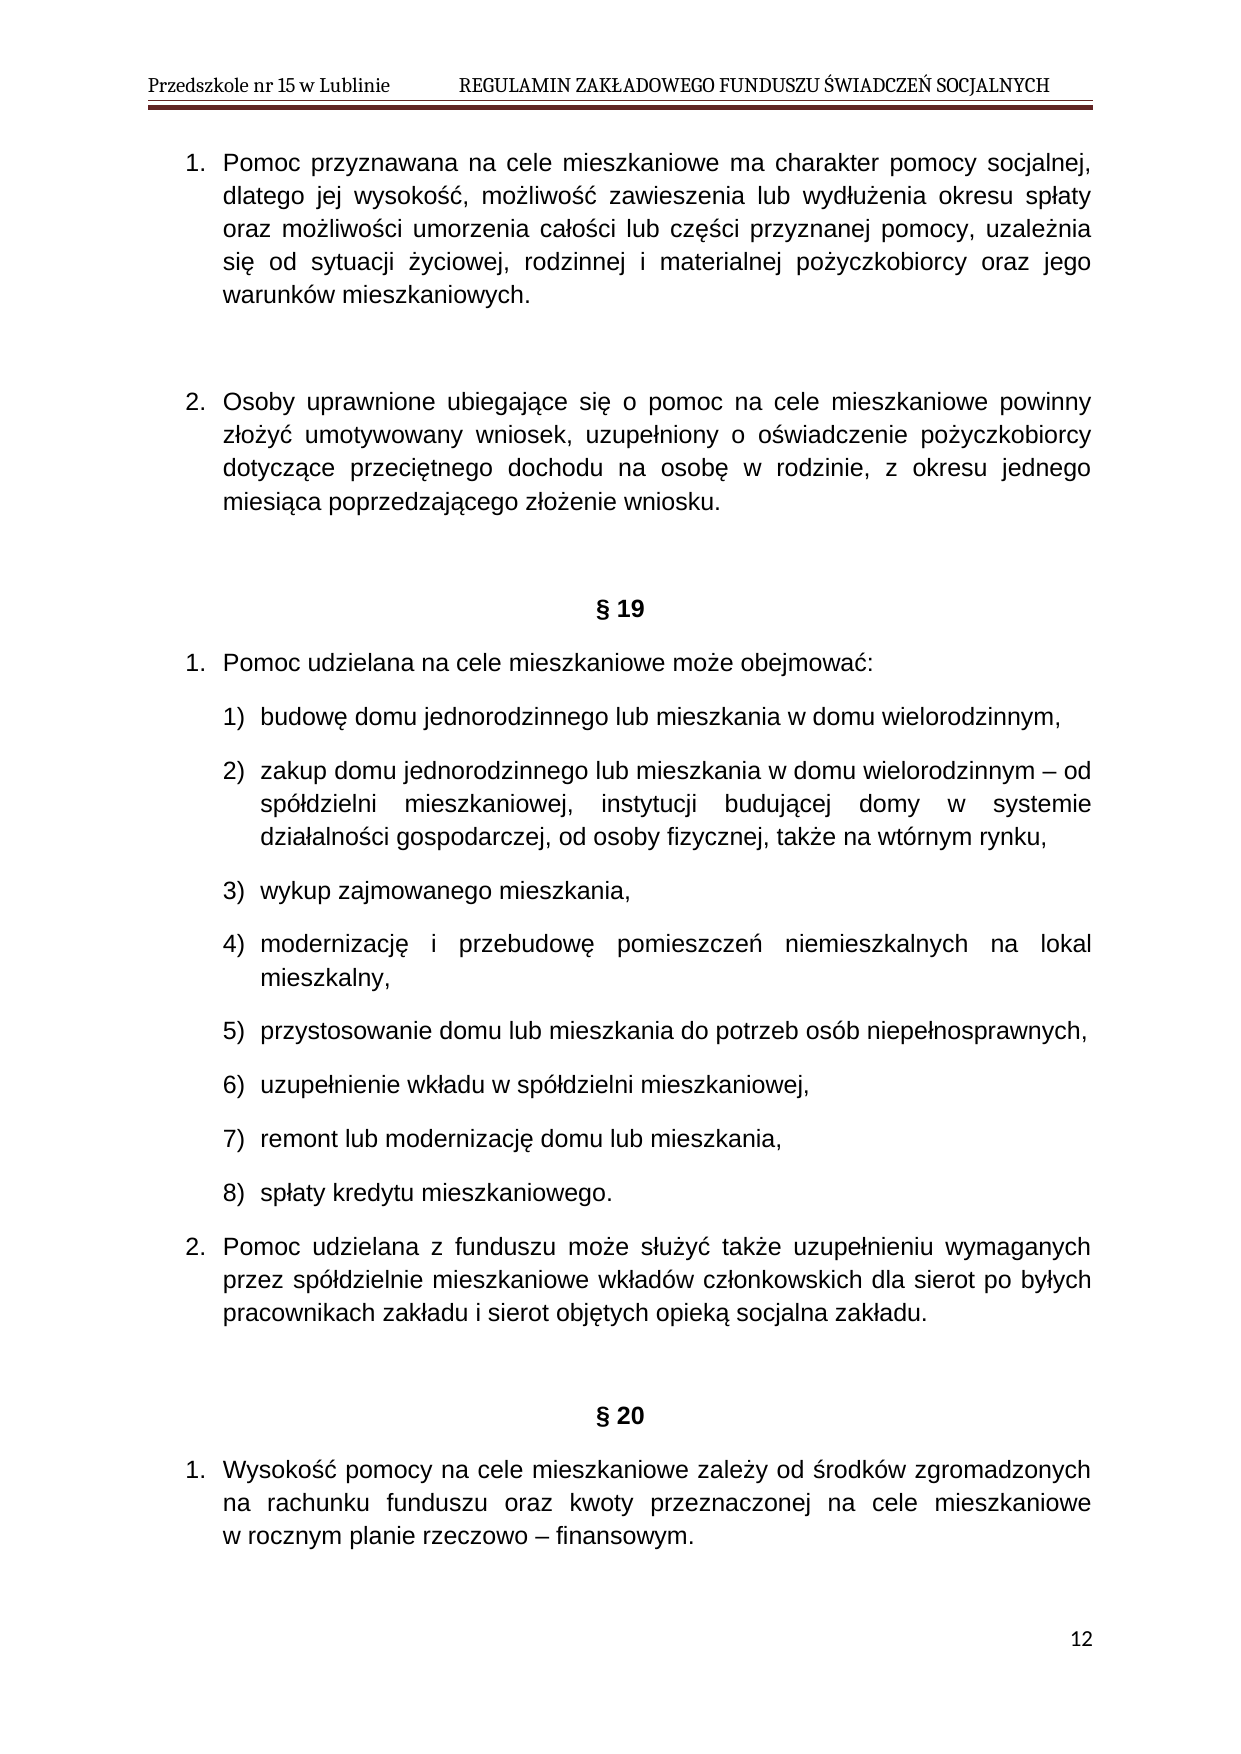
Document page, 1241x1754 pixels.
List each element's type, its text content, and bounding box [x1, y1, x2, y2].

list Pomoc udzielana z funduszu może służyć także uzupełnieniu wymaganych przez spółdzielnie mieszkaniowe wkładów członkowskich dla sierot po byłych pracownikach zakładu i sierot objętych opieką socjalna zakładu. [185, 1232, 1093, 1327]
list Pomoc przyznawana na cele mieszkaniowe ma charakter pomocy socjalnej, dlatego jej wysokość, możliwość zawieszenia lub wydłużenia okresu spłaty oraz możliwości umorzenia całości lub części przyznanej pomocy, uzależnia się od sytuacji życiowej, rodzinnej i materialnej pożyczkobiorcy oraz jego warunków mieszkaniowych. [185, 148, 1093, 308]
text § 19 [148, 594, 1093, 623]
list Pomoc udzielana na cele mieszkaniowe może obejmować: [185, 648, 1093, 677]
text § 20 [148, 1401, 1093, 1430]
list modernizację i przebudowę pomieszczeń niemieszkalnych na lokal mieszkalny, [223, 929, 1093, 991]
list Osoby uprawnione ubiegające się o pomoc na cele mieszkaniowe powinny złożyć umotywowany wniosek, uzupełniony o oświadczenie pożyczkobiorcy dotyczące przeciętnego dochodu na osobę w rodzinie, z okresu jednego miesiąca poprzedzającego złożenie wniosku. [185, 387, 1093, 515]
list spłaty kredytu mieszkaniowego. [223, 1178, 1093, 1207]
list zakup domu jednorodzinnego lub mieszkania w domu wielorodzinnym – od spółdzielni mieszkaniowej, instytucji budującej domy w systemie działalności gospodarczej, od osoby fizycznej, także na wtórnym rynku, [223, 756, 1093, 851]
list remont lub modernizację domu lub mieszkania, [223, 1124, 1093, 1153]
list wykup zajmowanego mieszkania, [223, 876, 1093, 904]
list uzupełnienie wkładu w spółdzielni mieszkaniowej, [223, 1070, 1093, 1099]
list Wysokość pomocy na cele mieszkaniowe zależy od środków zgromadzonych na rachunku funduszu oraz kwoty przeznaczonej na cele mieszkaniowe w rocznym planie rzeczowo – finansowym. [185, 1455, 1093, 1550]
list budowę domu jednorodzinnego lub mieszkania w domu wielorodzinnym, [223, 702, 1093, 731]
list przystosowanie domu lub mieszkania do potrzeb osób niepełnosprawnych, [223, 1016, 1093, 1045]
